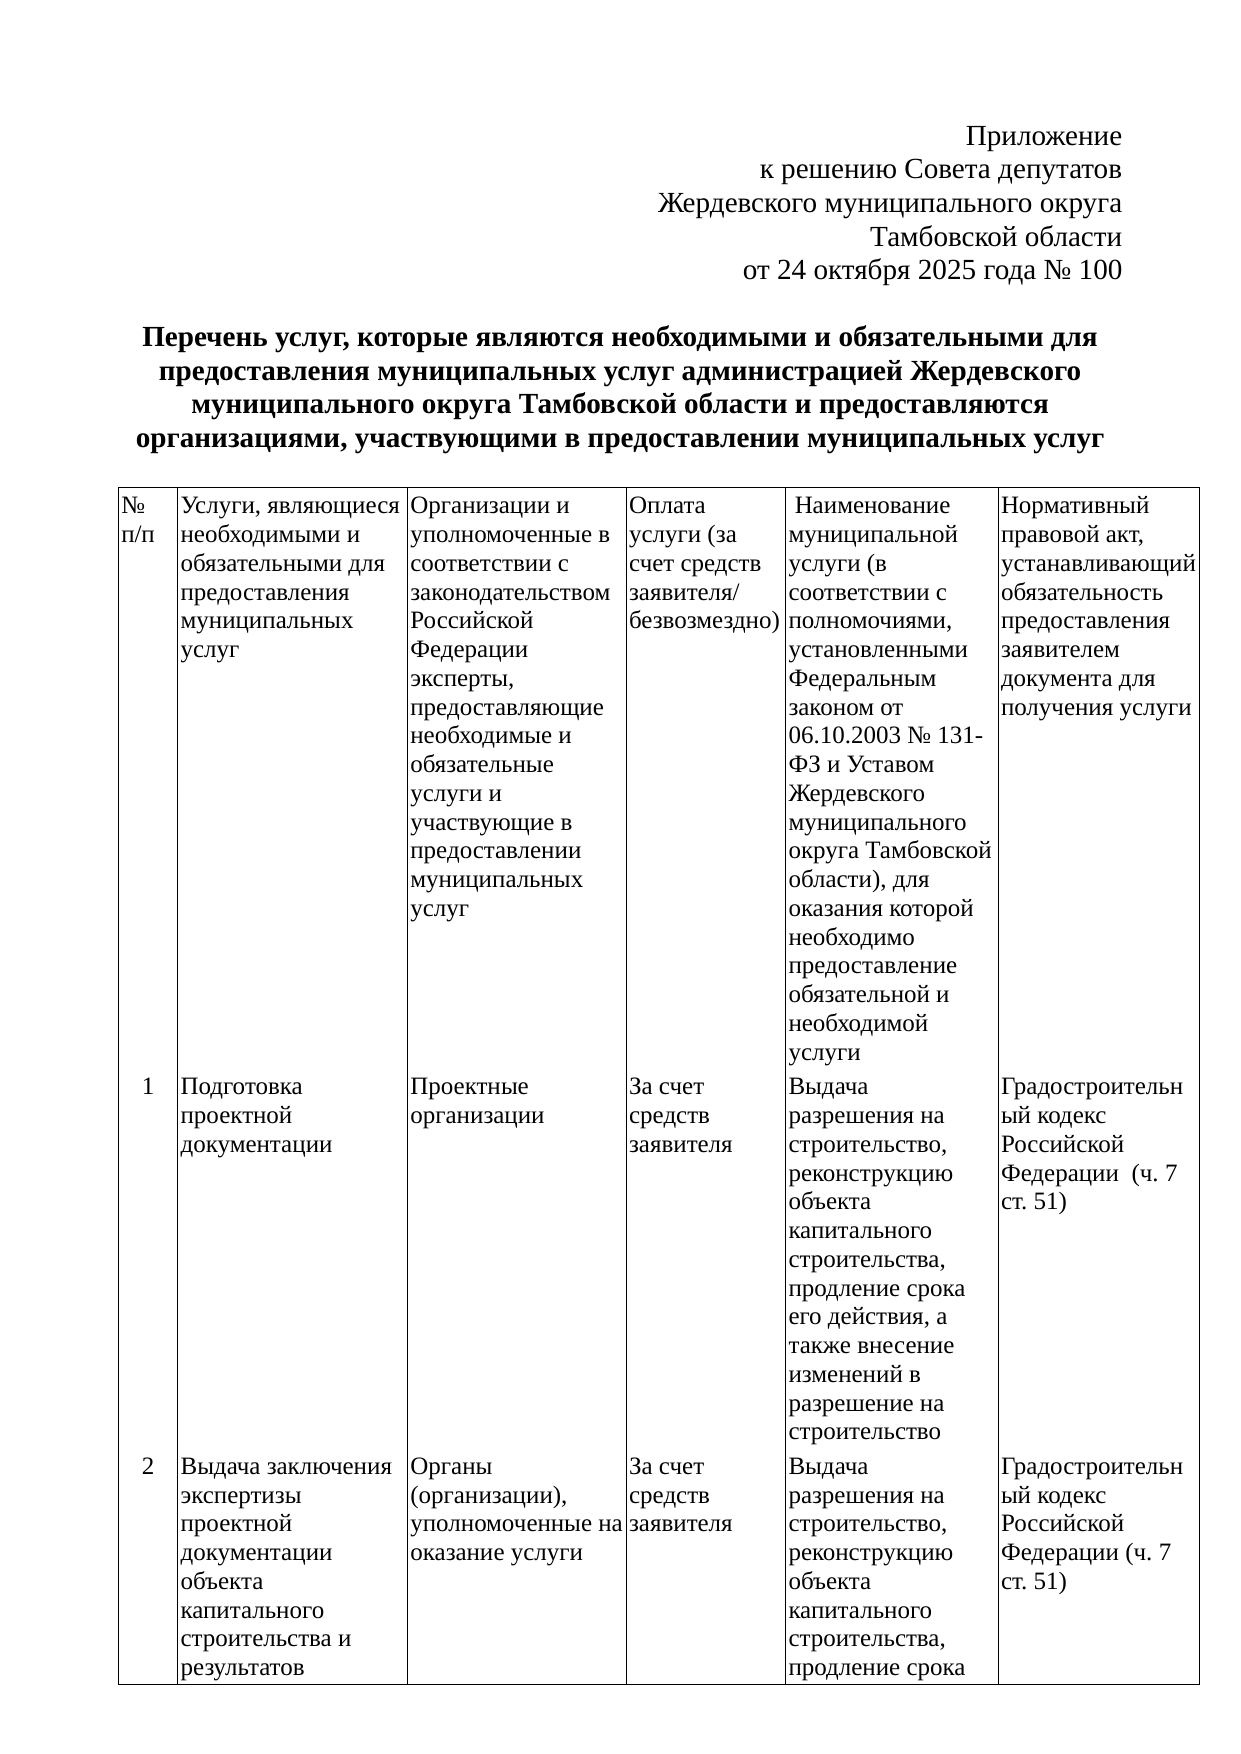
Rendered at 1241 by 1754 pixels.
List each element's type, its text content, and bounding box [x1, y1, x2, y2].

table_cell 2 [119, 1448, 177, 1684]
table_header Организации и уполномоченные в соответствии с законодательством Российской Федерации эксперты, предоставляющие необходимые и обязательные услуги и участвующие в предоставлении муниципальных услуг [408, 488, 626, 1068]
table_cell Проектные организации [408, 1069, 626, 1448]
table_cell 1 [119, 1069, 177, 1448]
table_header Нормативный правовой акт, устанавливающий обязательность предоставления заявителем документа для получения услуги [999, 488, 1199, 1068]
table_cell Градостроительный кодекс Российской Федерации (ч. 7 ст. 51) [999, 1069, 1199, 1448]
table_cell Градостроительный кодекс Российской Федерации (ч. 7 ст. 51) [999, 1448, 1199, 1684]
table_cell Органы (организации), уполномоченные на оказание услуги [408, 1448, 626, 1684]
table_header № п/п [119, 488, 177, 1068]
table_cell Выдача разрешения на строительство, реконструкцию объекта капитального строительства, продление срока его действия, а также внесение изменений в разрешение на строительство [786, 1069, 998, 1448]
text Тамбовской области [118, 219, 1122, 252]
table_header Оплата услуги (за счет средств заявителя/ безвозмездно) [627, 488, 785, 1068]
table_cell За счет средств заявителя [627, 1069, 785, 1448]
text к решению Совета депутатов [118, 152, 1122, 185]
text Приложение [118, 118, 1122, 152]
table_header Наименование муниципальной услуги (в соответствии с полномочиями, установленными Федеральным законом от 06.10.2003 № 131-ФЗ и Уставом Жердевского муниципального округа Тамбовской области), для оказания которой необходимо предоставление обязательной и необходимой услуги [786, 488, 998, 1068]
table_cell За счет средств заявителя [627, 1448, 785, 1684]
table_cell Выдача разрешения на строительство, реконструкцию объекта капитального строительства, продление срока [786, 1448, 998, 1684]
table_cell Подготовка проектной документации [178, 1069, 407, 1448]
table_header Услуги, являющиеся необходимыми и обязательными для предоставления муниципальных услуг [178, 488, 407, 1068]
table_cell Выдача заключения экспертизы проектной документации объекта капитального строительства и результатов [178, 1448, 407, 1684]
text от 24 октября 2025 года № 100 [118, 252, 1122, 286]
text Жердевского муниципального округа [118, 185, 1122, 219]
text Перечень услуг, которые являются необходимыми и обязательными для предоставления муниципальных услуг администрацией Жердевского муниципального округа Тамбовской области и предоставляются организациями, участвующими в предоставлении муниципальных услуг [118, 319, 1122, 453]
